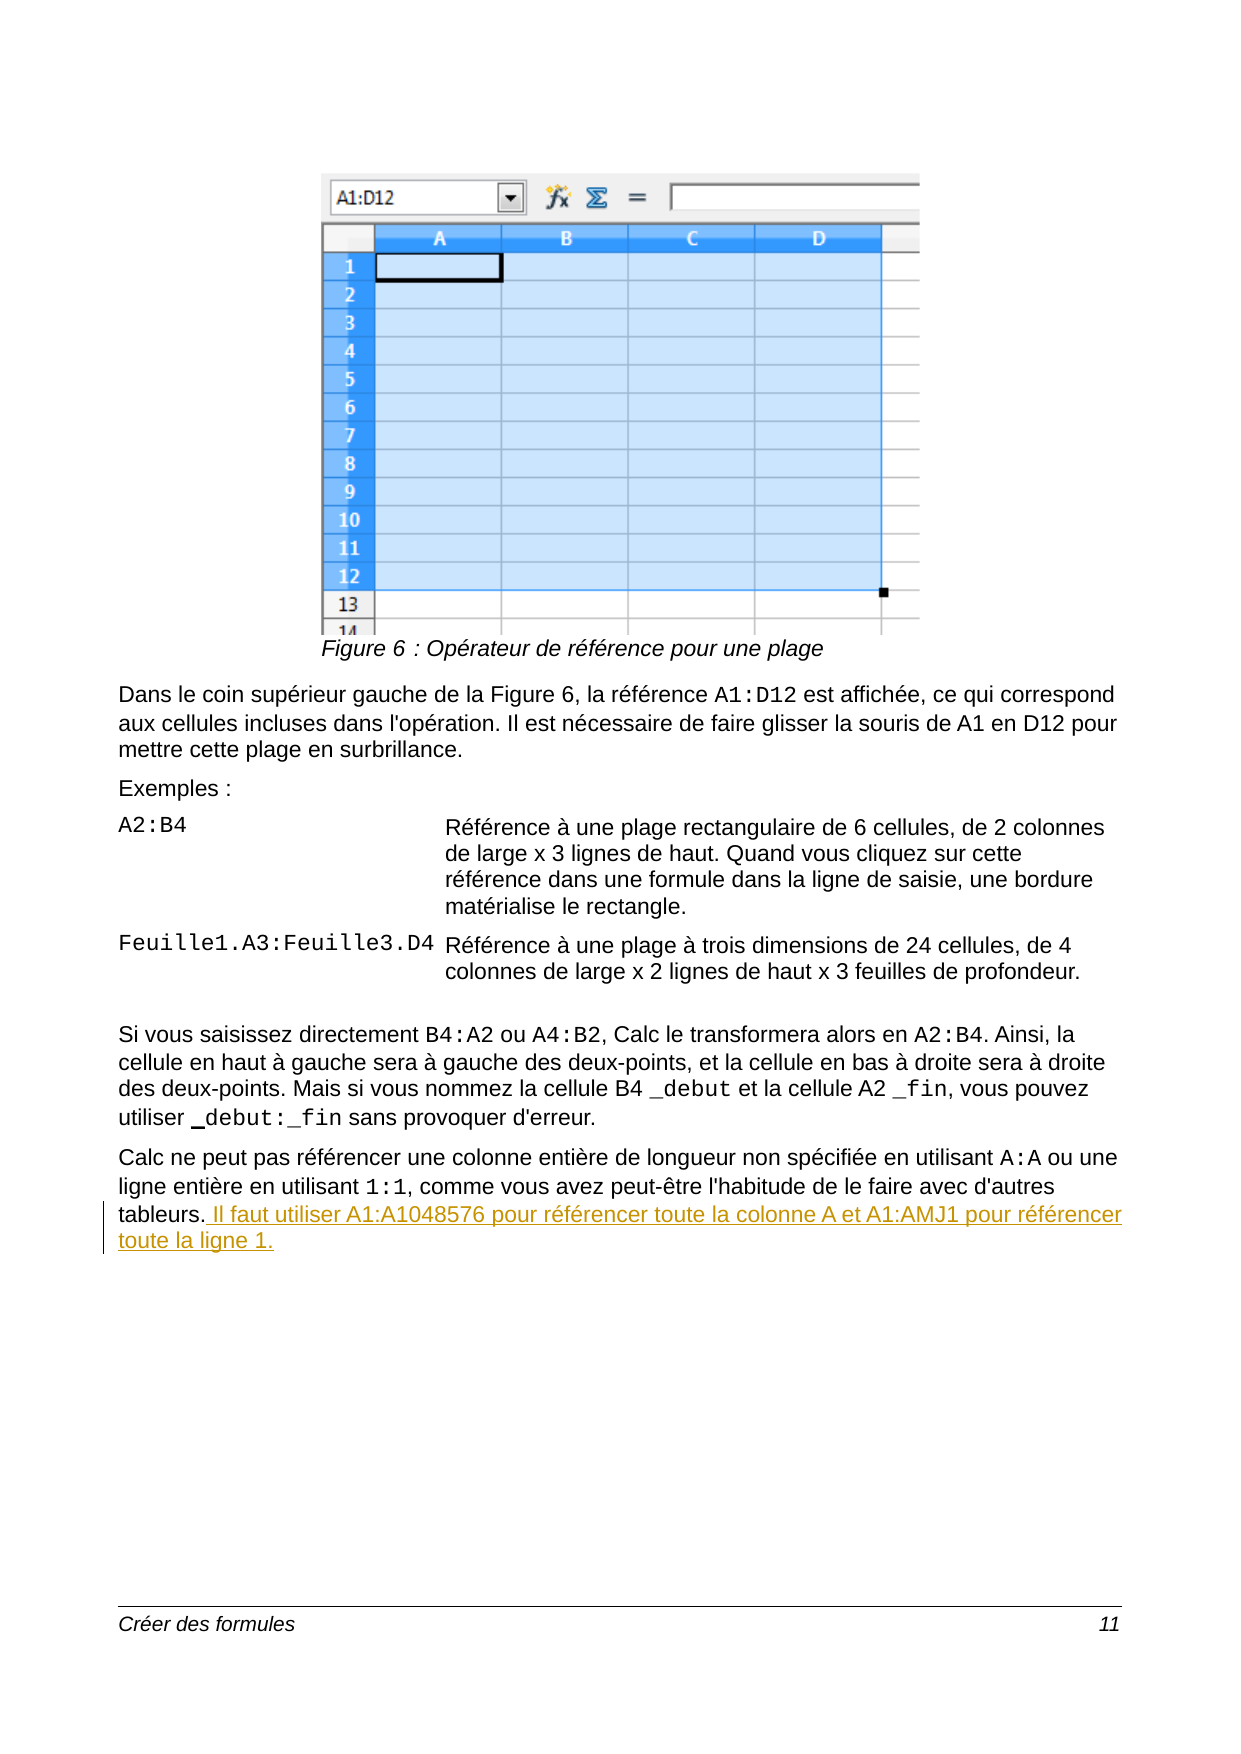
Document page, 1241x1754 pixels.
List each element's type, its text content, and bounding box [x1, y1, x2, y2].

table_header A2:B4 [118, 814, 445, 932]
table_header Référence à une plage rectangulaire de 6 cellules, de 2 colonnes de large x 3 lignes de haut. Quand vous cliquez sur cette référence dans une formule dans la ligne de saisie, une bordure matérialise le rectangle. [445, 814, 1123, 932]
text Figure 6 : Opérateur de référence pour une plage [321, 635, 919, 661]
picture [321, 172, 920, 635]
table_cell Référence à une plage à trois dimensions de 24 cellules, de 4 colonnes de large x 2 lignes de haut x 3 feuilles de profondeur. [445, 932, 1123, 997]
table_cell Feuille1.A3:Feuille3.D4 [118, 932, 445, 997]
text Si vous saisissez directement B4:A2 ou A4:B2, Calc le transformera alors en A2:B4. Ainsi, la cellule en haut à gauche sera à gauche des deux-points, et la cellule en bas à droite sera à droite des deux-points. Mais si vous nommez la cellule B4 _debut et la cellule A2 _fin, vous pouvez utiliser _debut:_fin sans provoquer d'erreur. [118, 1021, 1122, 1132]
text Calc ne peut pas référencer une colonne entière de longueur non spécifiée en utilisant A:A ou une ligne entière en utilisant 1:1, comme vous avez peut-être l'habitude de le faire avec d'autres tableurs. Il faut utiliser A1:A1048576 pour référencer toute la colonne A et A1:AMJ1 pour référencer toute la ligne 1. [118, 1144, 1122, 1254]
text Exemples : [118, 775, 1122, 801]
text Dans le coin supérieur gauche de la Figure 6, la référence A1:D12 est affichée, ce qui correspond aux cellules incluses dans l'opération. Il est nécessaire de faire glisser la souris de A1 en D12 pour mettre cette plage en surbrillance. [118, 681, 1122, 762]
